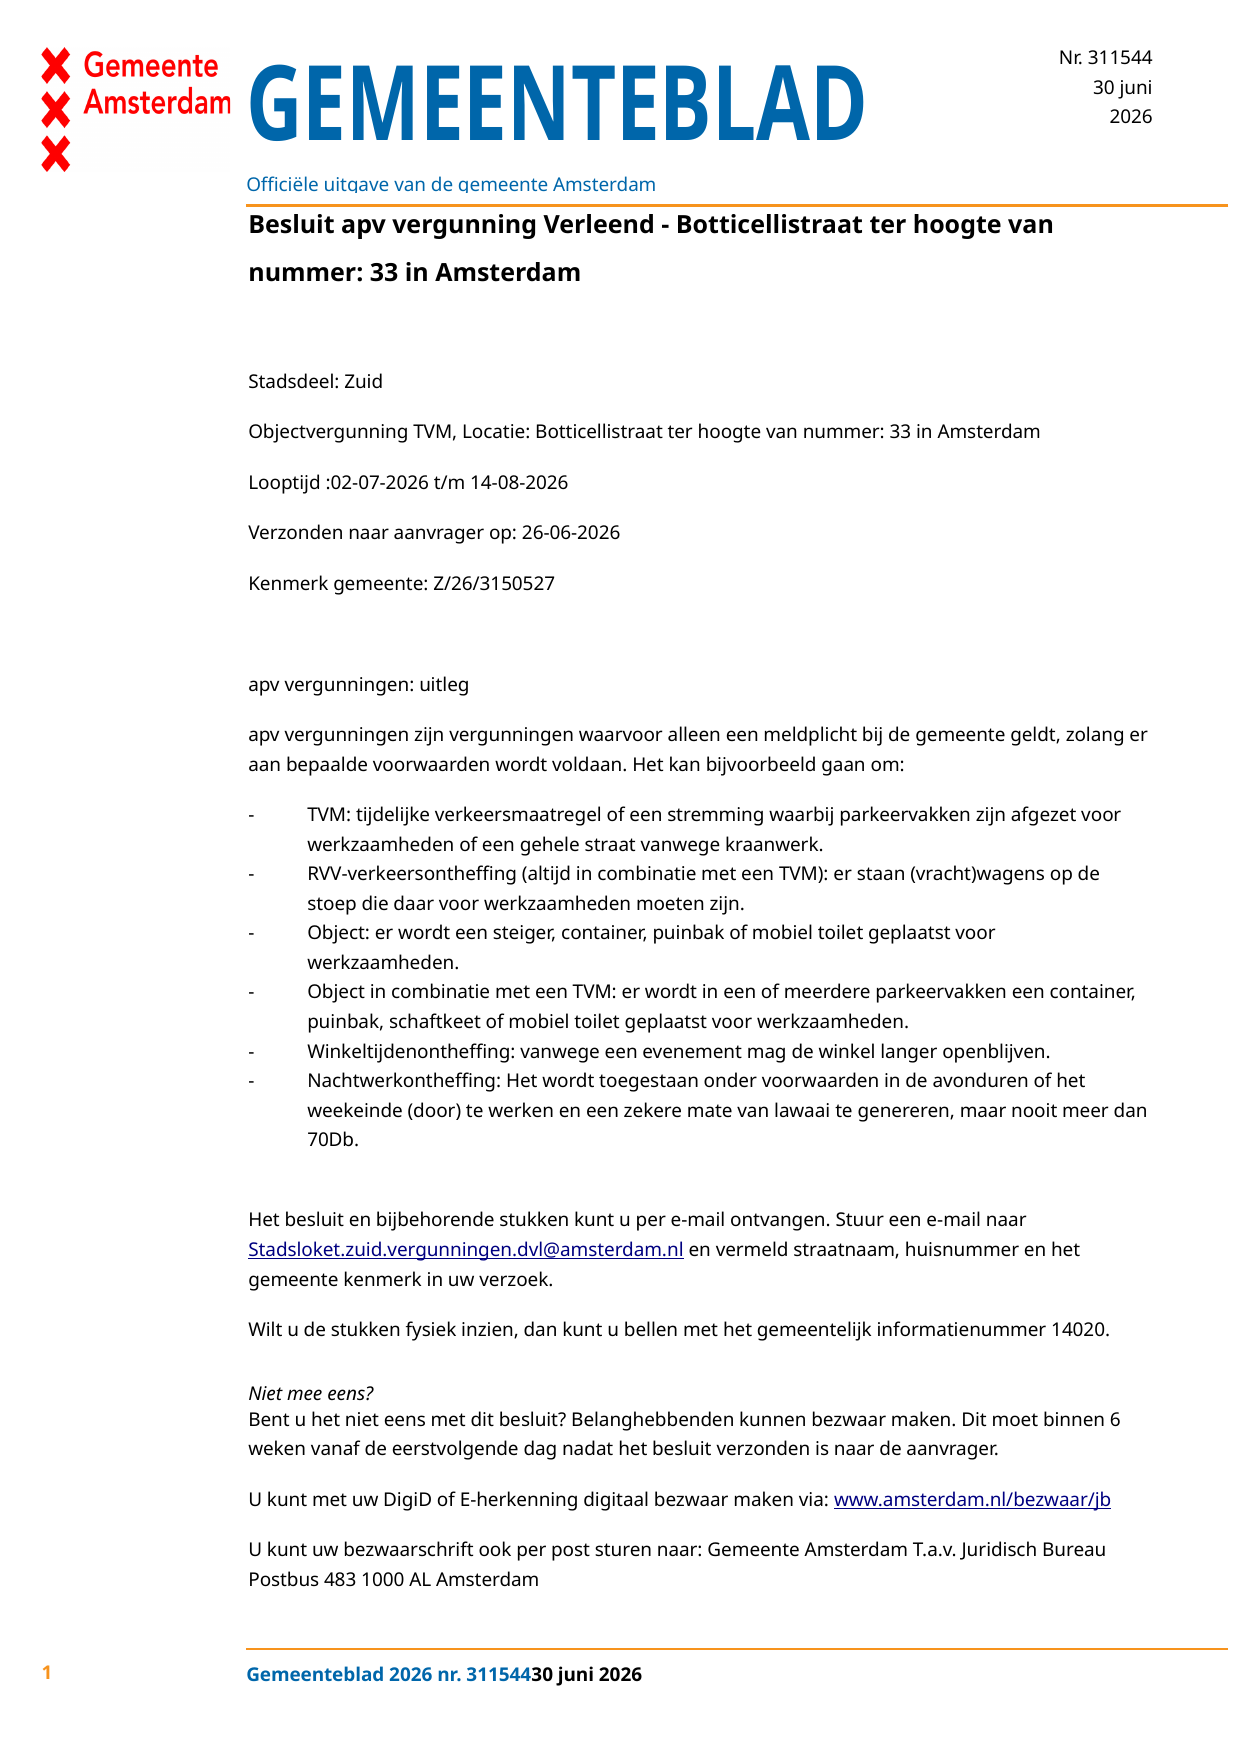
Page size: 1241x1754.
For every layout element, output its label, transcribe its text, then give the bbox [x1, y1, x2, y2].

text Wilt u de stukken fysiek inzien, dan kunt u bellen met het gemeentelijk informatienummer 14020. [248, 1316, 1152, 1342]
text Kenmerk gemeente: Z/26/3150527 [248, 570, 1152, 596]
text apv vergunningen: uitleg [248, 671, 1152, 697]
picture [41, 47, 231, 172]
list Winkeltijdenontheffing: vanwege een evenement mag de winkel langer openblijven. [248, 1038, 1152, 1064]
text apv vergunningen zijn vergunningen waarvoor alleen een meldplicht bij de gemeente geldt, zolang er aan bepaalde voorwaarden wordt voldaan. Het kan bijvoorbeeld gaan om: [248, 721, 1152, 777]
list RVV-verkeersontheffing (altijd in combinatie met een TVM): er staan (vracht)wagens op de stoep die daar voor werkzaamheden moeten zijn. [248, 860, 1152, 916]
list Object: er wordt een steiger, container, puinbak of mobiel toilet geplaatst voor werkzaamheden. [248, 919, 1152, 975]
text Bent u het niet eens met dit besluit? Belanghebbenden kunnen bezwaar maken. Dit moet binnen 6 weken vanaf de eerstvolgende dag nadat het besluit verzonden is naar de aanvrager. [248, 1406, 1152, 1461]
text Objectvergunning TVM, Locatie: Botticellistraat ter hoogte van nummer: 33 in Amsterdam [248, 419, 1152, 444]
text Besluit apv vergunning Verleend - Botticellistraat ter hoogte van nummer: 33 in Amsterdam [248, 207, 1152, 288]
text Stadsdeel: Zuid [248, 368, 1152, 394]
text Looptijd :02-07-2026 t/m 14-08-2026 [248, 469, 1152, 495]
text Het besluit en bijbehorende stukken kunt u per e-mail ontvangen. Stuur een e-mail naar Stadsloket.zuid.vergunningen.dvl@amsterdam.nl en vermeld straatnaam, huisnummer en het gemeente kenmerk in uw verzoek. [248, 1207, 1152, 1292]
text Niet mee eens? [248, 1380, 1152, 1406]
list TVM: tijdelijke verkeersmaatregel of een stremming waarbij parkeervakken zijn afgezet voor werkzaamheden of een gehele straat vanwege kraanwerk. [248, 801, 1152, 857]
list Nachtwerkontheffing: Het wordt toegestaan onder voorwaarden in de avonduren of het weekeinde (door) te werken en een zekere mate van lawaai te genereren, maar nooit meer dan 70Db. [248, 1067, 1152, 1152]
list Object in combinatie met een TVM: er wordt in een of meerdere parkeervakken een container, puinbak, schaftkeet of mobiel toilet geplaatst voor werkzaamheden. [248, 979, 1152, 1034]
text U kunt met uw DigiD of E-herkenning digitaal bezwaar maken via: www.amsterdam.nl/bezwaar/jb [248, 1486, 1152, 1512]
text Verzonden naar aanvrager op: 26-06-2026 [248, 519, 1152, 545]
text U kunt uw bezwaarschrift ook per post sturen naar: Gemeente Amsterdam T.a.v. Juridisch Bureau Postbus 483 1000 AL Amsterdam [248, 1536, 1152, 1592]
